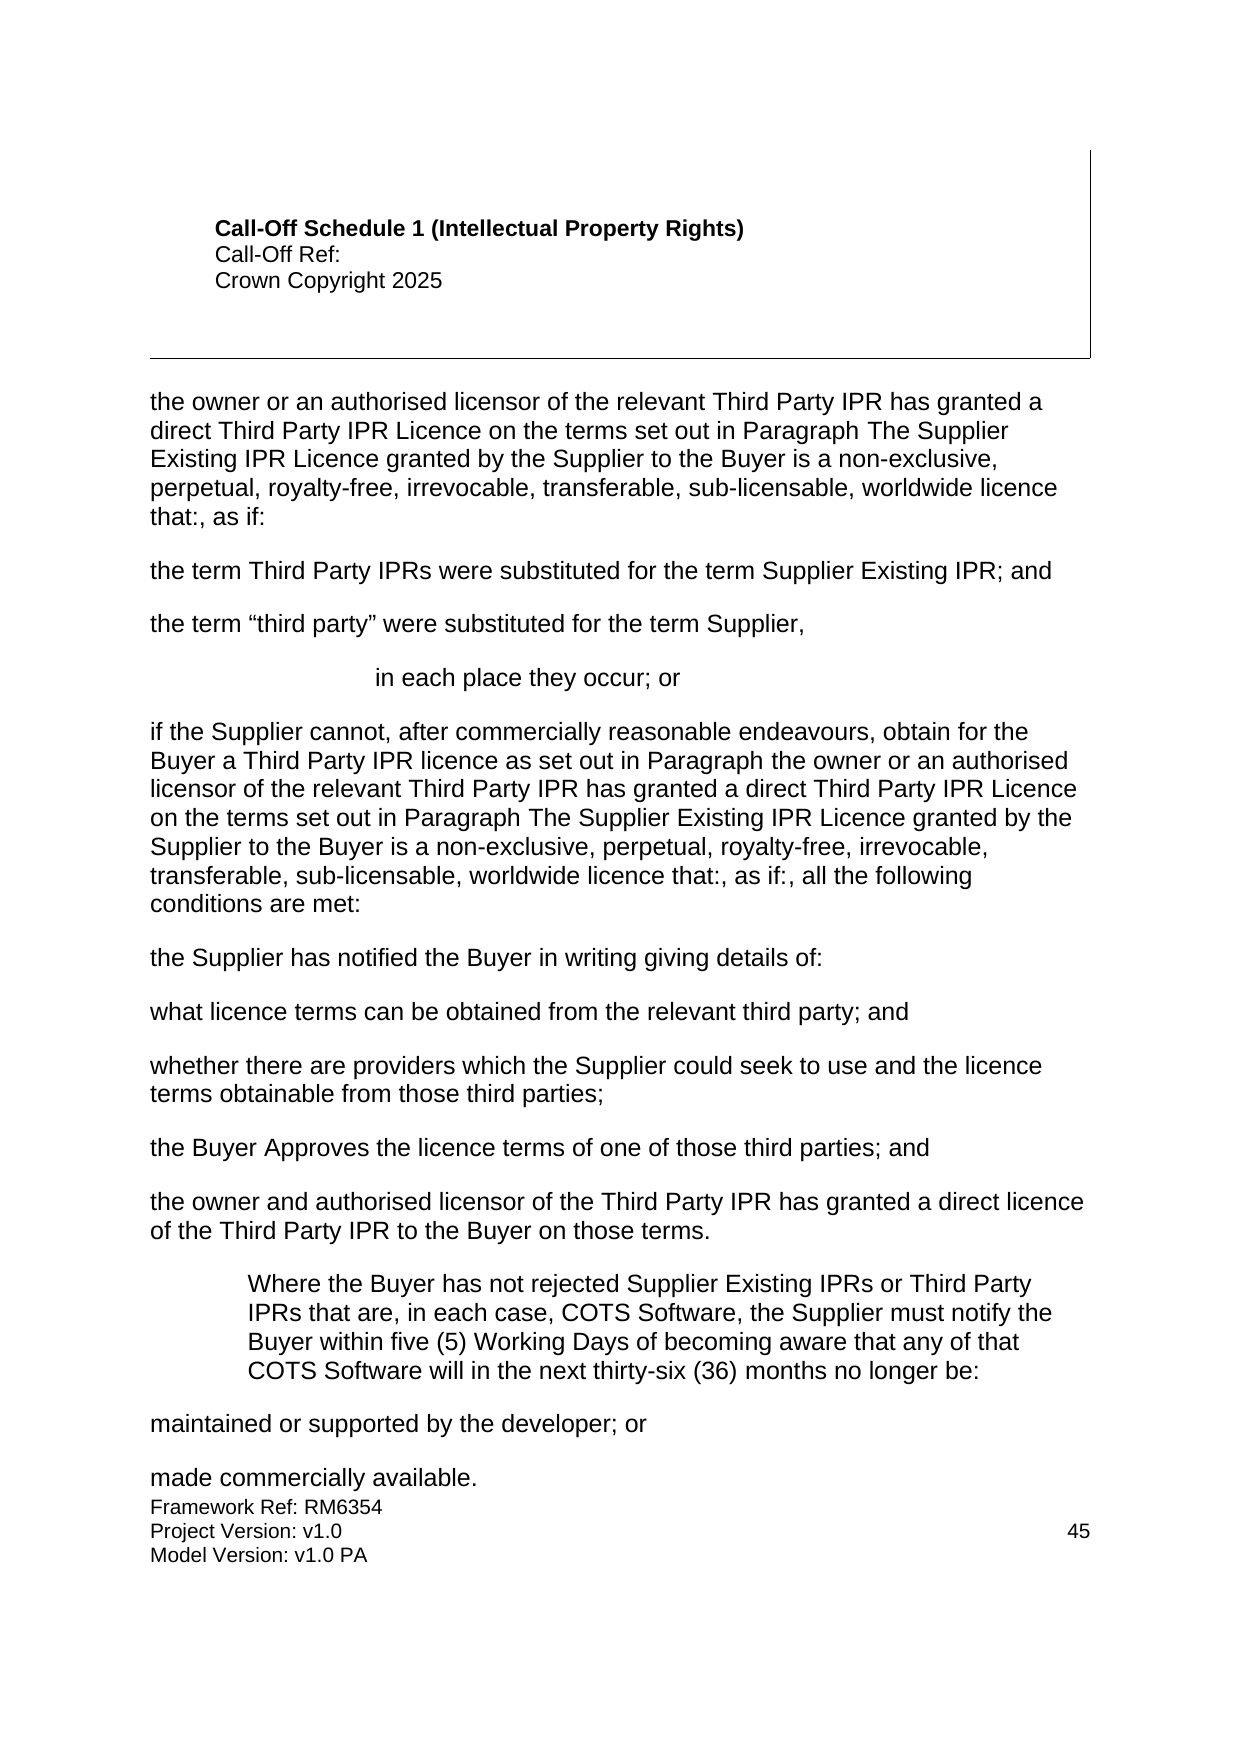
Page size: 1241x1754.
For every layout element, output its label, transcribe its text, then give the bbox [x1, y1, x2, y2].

subtitle maintained or supported by the developer; or [150, 1409, 1090, 1438]
text in each place they occur; or [375, 663, 1090, 692]
subtitle made commercially available. [150, 1463, 1090, 1492]
subtitle the owner and authorised licensor of the Third Party IPR has granted a direct licence of the Third Party IPR to the Buyer on those terms. [150, 1187, 1090, 1244]
subtitle the Buyer Approves the licence terms of one of those third parties; and [150, 1133, 1090, 1162]
subtitle the Supplier has notified the Buyer in writing giving details of: [150, 943, 1090, 972]
subtitle if the Supplier cannot, after commercially reasonable endeavours, obtain for the Buyer a Third Party IPR licence as set out in Paragraph 3.1.6.1, all the following conditions are met: [150, 717, 1090, 918]
subtitle the owner or an authorised licensor of the relevant Third Party IPR has granted a direct Third Party IPR Licence on the terms set out in Paragraph 4.3, as if: [150, 387, 1090, 531]
subtitle the term Third Party IPRs were substituted for the term Supplier Existing IPR; and [150, 556, 1090, 584]
subtitle whether there are providers which the Supplier could seek to use and the licence terms obtainable from those third parties; [150, 1051, 1090, 1108]
subtitle what licence terms can be obtained from the relevant third party; and [150, 997, 1090, 1026]
subtitle the term “third party” were substituted for the term Supplier, [150, 609, 1090, 638]
subtitle Where the Buyer has not rejected Supplier Existing IPRs or Third Party IPRs that are, in each case, COTS Software, the Supplier must notify the Buyer within five (5) Working Days of becoming aware that any of that COTS Software will in the next thirty-six (36) months no longer be: [247, 1269, 1090, 1384]
